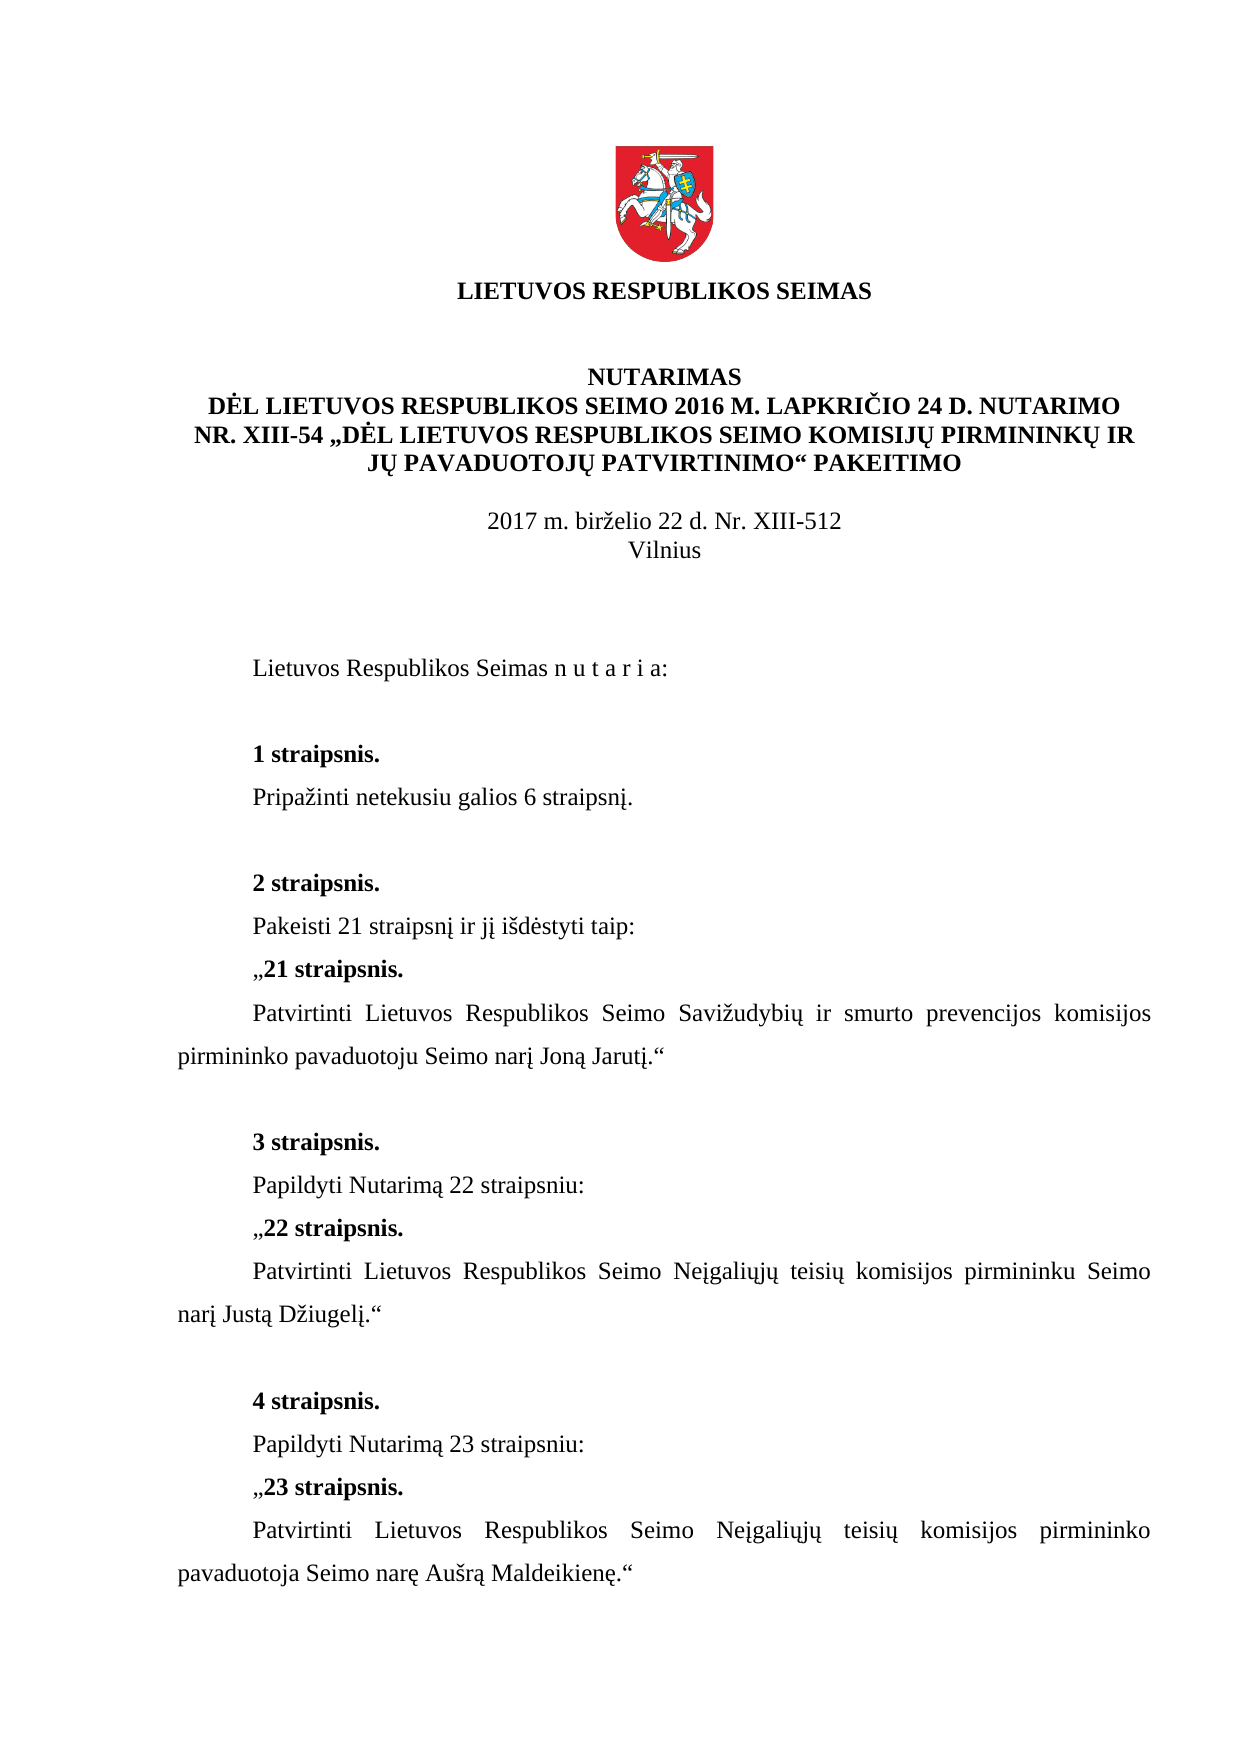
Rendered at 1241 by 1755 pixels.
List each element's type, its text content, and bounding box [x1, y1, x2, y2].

text 1 straipsnis. [177, 739, 1152, 768]
text „22 straipsnis. [177, 1213, 1152, 1242]
text DĖL LIETUVOS RESPUBLIKOS SEIMO 2016 M. LAPKRIČIO 24 D. NUTARIMO NR. XIII-54 „DĖL LIETUVOS RESPUBLIKOS SEIMO KOMISIJŲ PIRMININKŲ IR JŲ PAVADUOTOJŲ PATVIRTINIMO“ PAKEITIMO [177, 391, 1152, 477]
text Vilnius [177, 535, 1152, 563]
text Lietuvos Respublikos Seimas n u t a r i a: [177, 653, 1152, 681]
text 4 straipsnis. [177, 1386, 1152, 1414]
text „21 straipsnis. [177, 954, 1152, 983]
text Pripažinti netekusiu galios 6 straipsnį. [177, 782, 1152, 811]
text Papildyti Nutarimą 22 straipsniu: [177, 1170, 1152, 1199]
text „23 straipsnis. [177, 1472, 1152, 1501]
text Patvirtinti Lietuvos Respublikos Seimo Neįgaliųjų teisių komisijos pirmininku Seimo narį Justą Džiugelį.“ [177, 1256, 1152, 1328]
text NUTARIMAS [177, 362, 1152, 391]
text 2017 m. birželio 22 d. Nr. XIII-512 [177, 506, 1152, 535]
text 3 straipsnis. [177, 1127, 1152, 1156]
text LIETUVOS RESPUBLIKOS SEIMAS [177, 276, 1152, 305]
text Patvirtinti Lietuvos Respublikos Seimo Savižudybių ir smurto prevencijos komisijos pirmininko pavaduotoju Seimo narį Joną Jarutį.“ [177, 998, 1152, 1069]
text 2 straipsnis. [177, 868, 1152, 897]
text Pakeisti 21 straipsnį ir jį išdėstyti taip: [177, 911, 1152, 940]
text Patvirtinti Lietuvos Respublikos Seimo Neįgaliųjų teisių komisijos pirmininko pavaduotoja Seimo narę Aušrą Maldeikienę.“ [177, 1515, 1152, 1587]
text Papildyti Nutarimą 23 straipsniu: [177, 1429, 1152, 1458]
